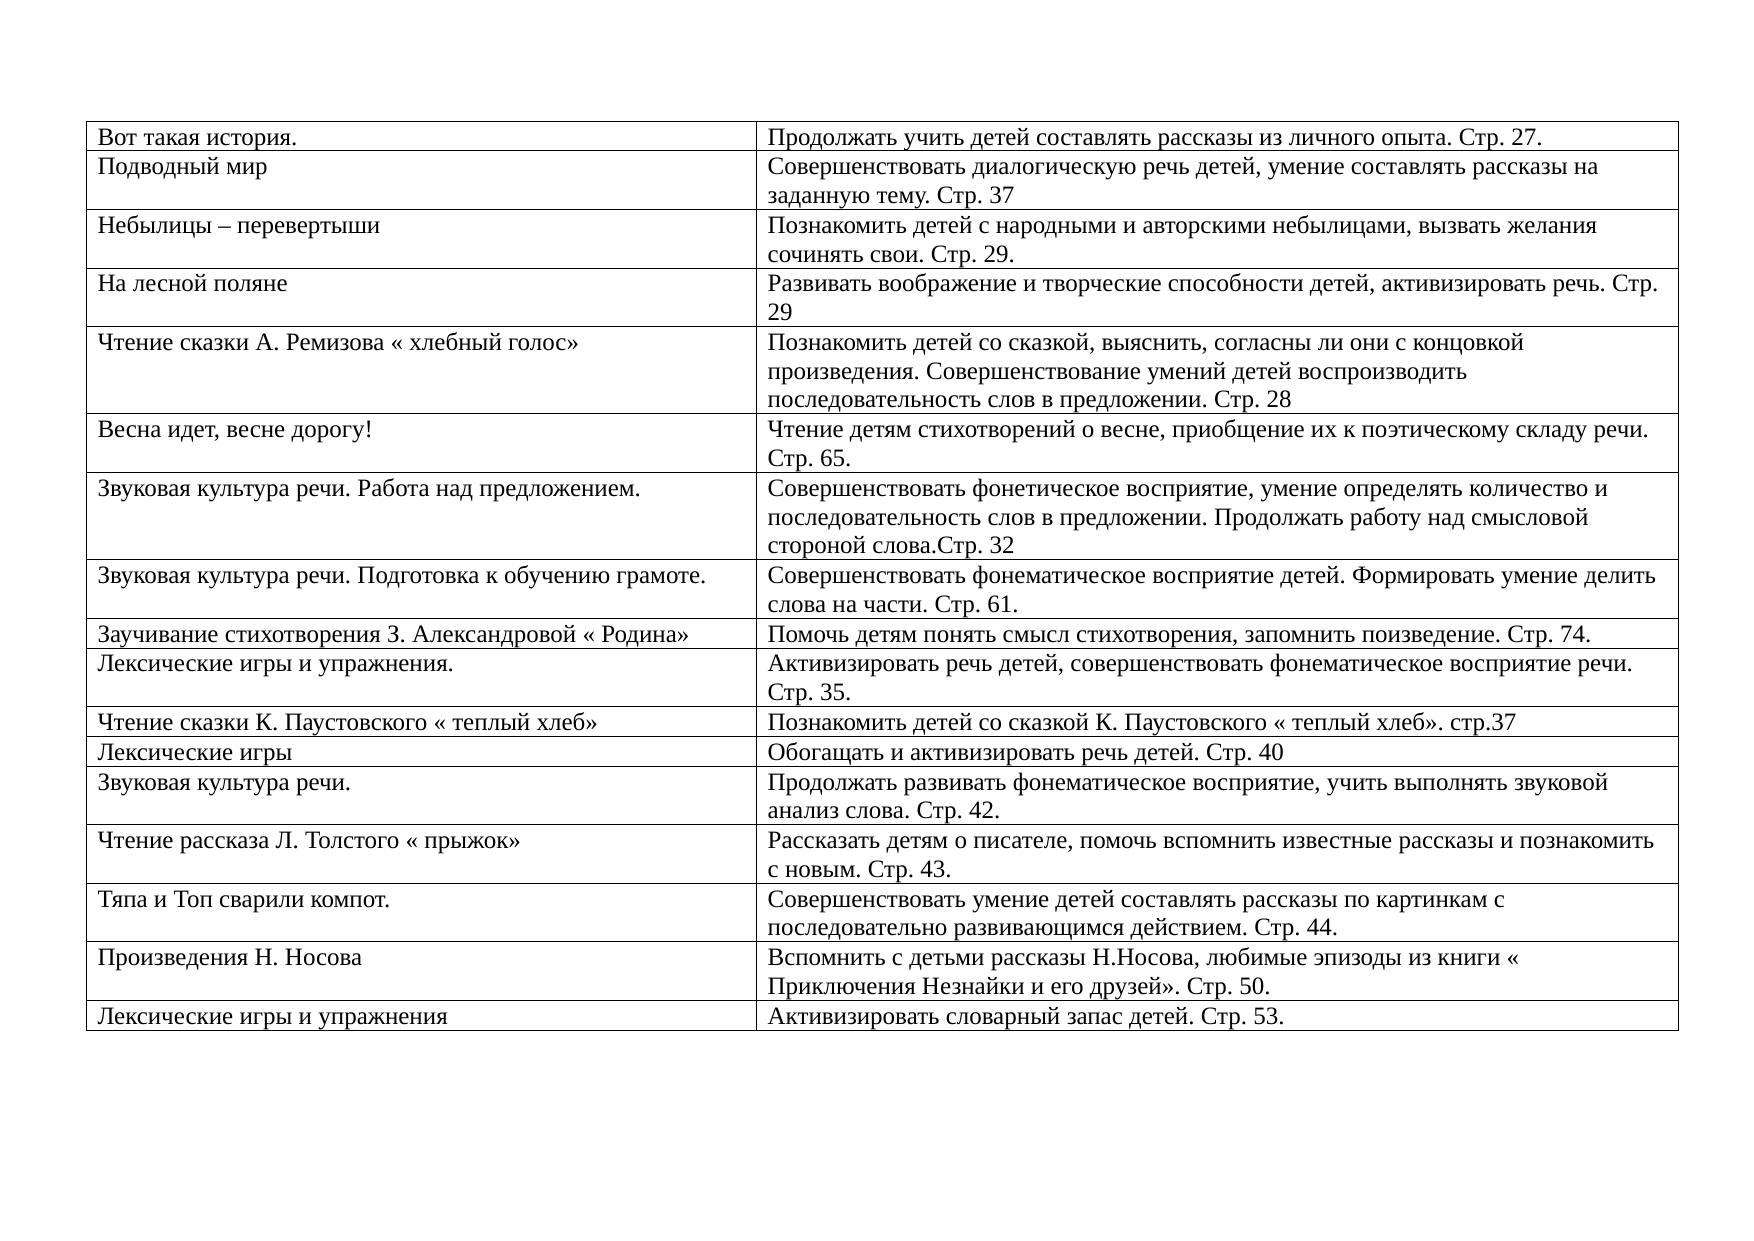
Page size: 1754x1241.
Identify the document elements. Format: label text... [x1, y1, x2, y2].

table_cell Совершенствовать фонематическое восприятие детей. Формировать умение делить слова на части. Стр. 61. [757, 560, 1678, 618]
table_cell Лексические игры [87, 737, 756, 766]
table_cell Звуковая культура речи. Работа над предложением. [87, 473, 756, 559]
table_cell Звуковая культура речи. [87, 767, 756, 824]
table_cell Развивать воображение и творческие способности детей, активизировать речь. Стр. 29 [757, 269, 1678, 326]
table_cell Чтение сказки К. Паустовского « теплый хлеб» [87, 707, 756, 736]
table_cell Продолжать учить детей составлять рассказы из личного опыта. Стр. 27. [757, 122, 1678, 150]
table_cell Чтение сказки А. Ремизова « хлебный голос» [87, 327, 756, 413]
table_cell Познакомить детей со сказкой, выяснить, согласны ли они с концовкой произведения. Совершенствование умений детей воспроизводить последовательность слов в предложении. Стр. 28 [757, 327, 1678, 413]
table_cell Совершенствовать фонетическое восприятие, умение определять количество и последовательность слов в предложении. Продолжать работу над смысловой стороной слова.Стр. 32 [757, 473, 1678, 559]
table_cell Заучивание стихотворения З. Александровой « Родина» [87, 619, 756, 647]
table_cell Весна идет, весне дорогу! [87, 414, 756, 472]
table_cell Вот такая история. [87, 122, 756, 150]
table_cell Чтение рассказа Л. Толстого « прыжок» [87, 825, 756, 883]
table_cell Продолжать развивать фонематическое восприятие, учить выполнять звуковой анализ слова. Стр. 42. [757, 767, 1678, 824]
table_cell Активизировать речь детей, совершенствовать фонематическое восприятие речи. Стр. 35. [757, 649, 1678, 706]
table_cell Тяпа и Топ сварили компот. [87, 884, 756, 941]
table_cell На лесной поляне [87, 269, 756, 326]
table_cell Познакомить детей с народными и авторскими небылицами, вызвать желания сочинять свои. Стр. 29. [757, 210, 1678, 267]
table_cell Лексические игры и упражнения [87, 1001, 756, 1029]
table_cell Произведения Н. Носова [87, 942, 756, 1000]
table_cell Рассказать детям о писателе, помочь вспомнить известные рассказы и познакомить с новым. Стр. 43. [757, 825, 1678, 883]
table_cell Лексические игры и упражнения. [87, 649, 756, 706]
table_cell Звуковая культура речи. Подготовка к обучению грамоте. [87, 560, 756, 618]
table_cell Познакомить детей со сказкой К. Паустовского « теплый хлеб». стр.37 [757, 707, 1678, 736]
table_cell Совершенствовать диалогическую речь детей, умение составлять рассказы на заданную тему. Стр. 37 [757, 151, 1678, 209]
table_cell Активизировать словарный запас детей. Стр. 53. [757, 1001, 1678, 1029]
table_cell Подводный мир [87, 151, 756, 209]
table_cell Помочь детям понять смысл стихотворения, запомнить поизведение. Стр. 74. [757, 619, 1678, 647]
table_cell Обогащать и активизировать речь детей. Стр. 40 [757, 737, 1678, 766]
table_cell Небылицы – перевертыши [87, 210, 756, 267]
table_cell Совершенствовать умение детей составлять рассказы по картинкам с последовательно развивающимся действием. Стр. 44. [757, 884, 1678, 941]
table_cell Чтение детям стихотворений о весне, приобщение их к поэтическому складу речи. Стр. 65. [757, 414, 1678, 472]
table_cell Вспомнить с детьми рассказы Н.Носова, любимые эпизоды из книги « Приключения Незнайки и его друзей». Стр. 50. [757, 942, 1678, 1000]
